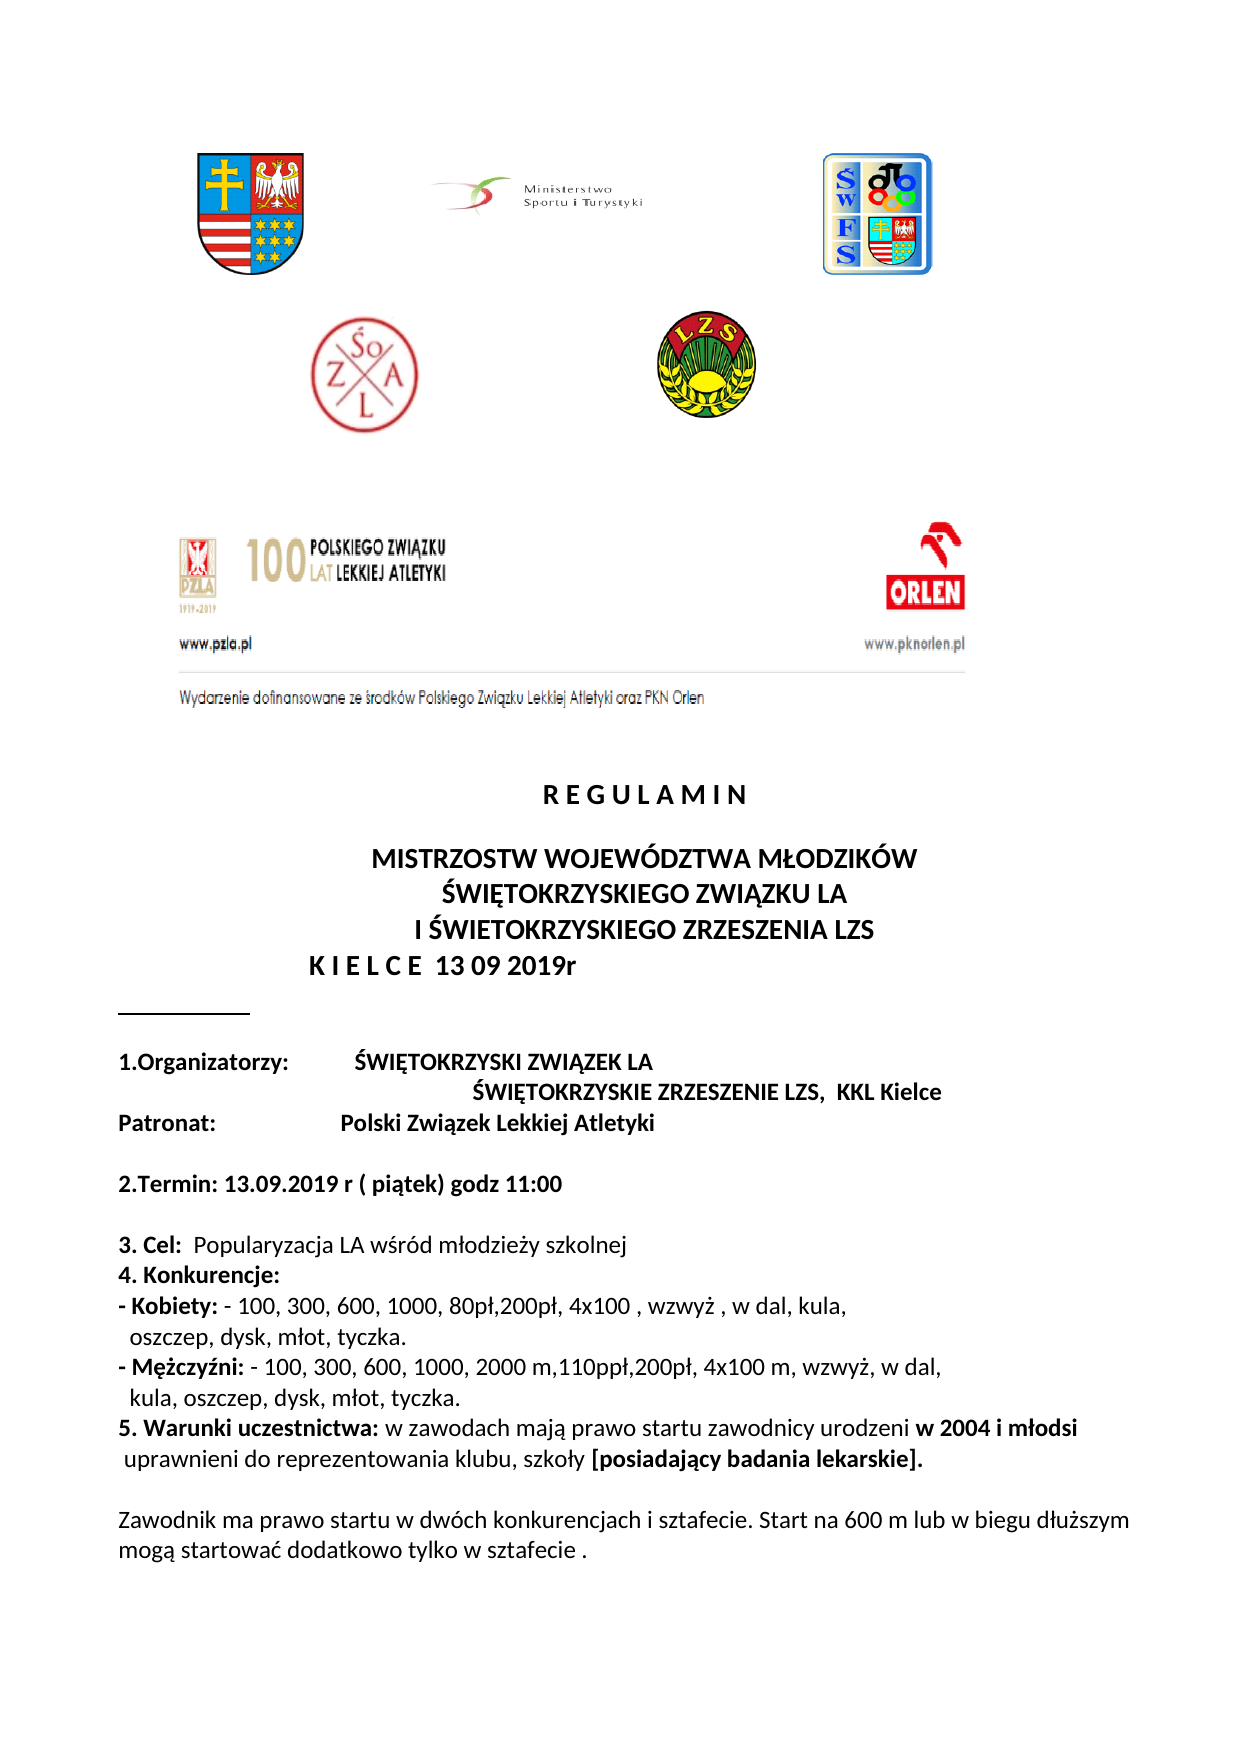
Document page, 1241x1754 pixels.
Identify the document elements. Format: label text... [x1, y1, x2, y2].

text MISTRZOSTW WOJEWÓDZTWA MŁODZIKÓW [118, 840, 1171, 876]
text Patronat: Polski Związek Lekkiej Atletyki [118, 1107, 1171, 1138]
text 1.Organizatorzy: ŚWIĘTOKRZYSKI ZWIĄZEK LA [118, 1046, 1171, 1077]
text kula, oszczep, dysk, młot, tyczka. [118, 1382, 1171, 1412]
text K I E L C E 13 09 2019r [118, 947, 1171, 982]
text 2.Termin: 13.09.2019 r ( piątek) godz 11:00 [118, 1168, 1171, 1199]
text uprawnieni do reprezentowania klubu, szkoły [posiadający badania lekarskie]. [118, 1443, 1171, 1473]
text - Mężczyźni: - 100, 300, 600, 1000, 2000 m,110ppł,200pł, 4x100 m, wzwyż, w dal, [118, 1351, 1171, 1382]
text Zawodnik ma prawo startu w dwóch konkurencjach i sztafecie. Start na 600 m lub w biegu dłuższym mogą startować dodatkowo tylko w sztafecie . [118, 1504, 1171, 1565]
text I ŚWIETOKRZYSKIEGO ZRZESZENIA LZS [118, 911, 1171, 947]
text R E G U L A M I N [118, 776, 1171, 812]
text 3. Cel: Popularyzacja LA wśród młodzieży szkolnej [118, 1229, 1171, 1260]
text - Kobiety: - 100, 300, 600, 1000, 80pł,200pł, 4x100 , wzwyż , w dal, kula, [118, 1290, 1171, 1321]
text ŚWIĘTOKRZYSKIEGO ZWIĄZKU LA [118, 876, 1171, 911]
text 5. Warunki uczestnictwa: w zawodach mają prawo startu zawodnicy urodzeni w 2004 i młodsi [118, 1412, 1171, 1443]
text ŚWIĘTOKRZYSKIE ZRZESZENIE LZS, KKL Kielce [118, 1077, 1171, 1107]
text oszczep, dysk, młot, tyczka. [118, 1321, 1171, 1351]
text 4. Konkurencje: [118, 1260, 1171, 1290]
